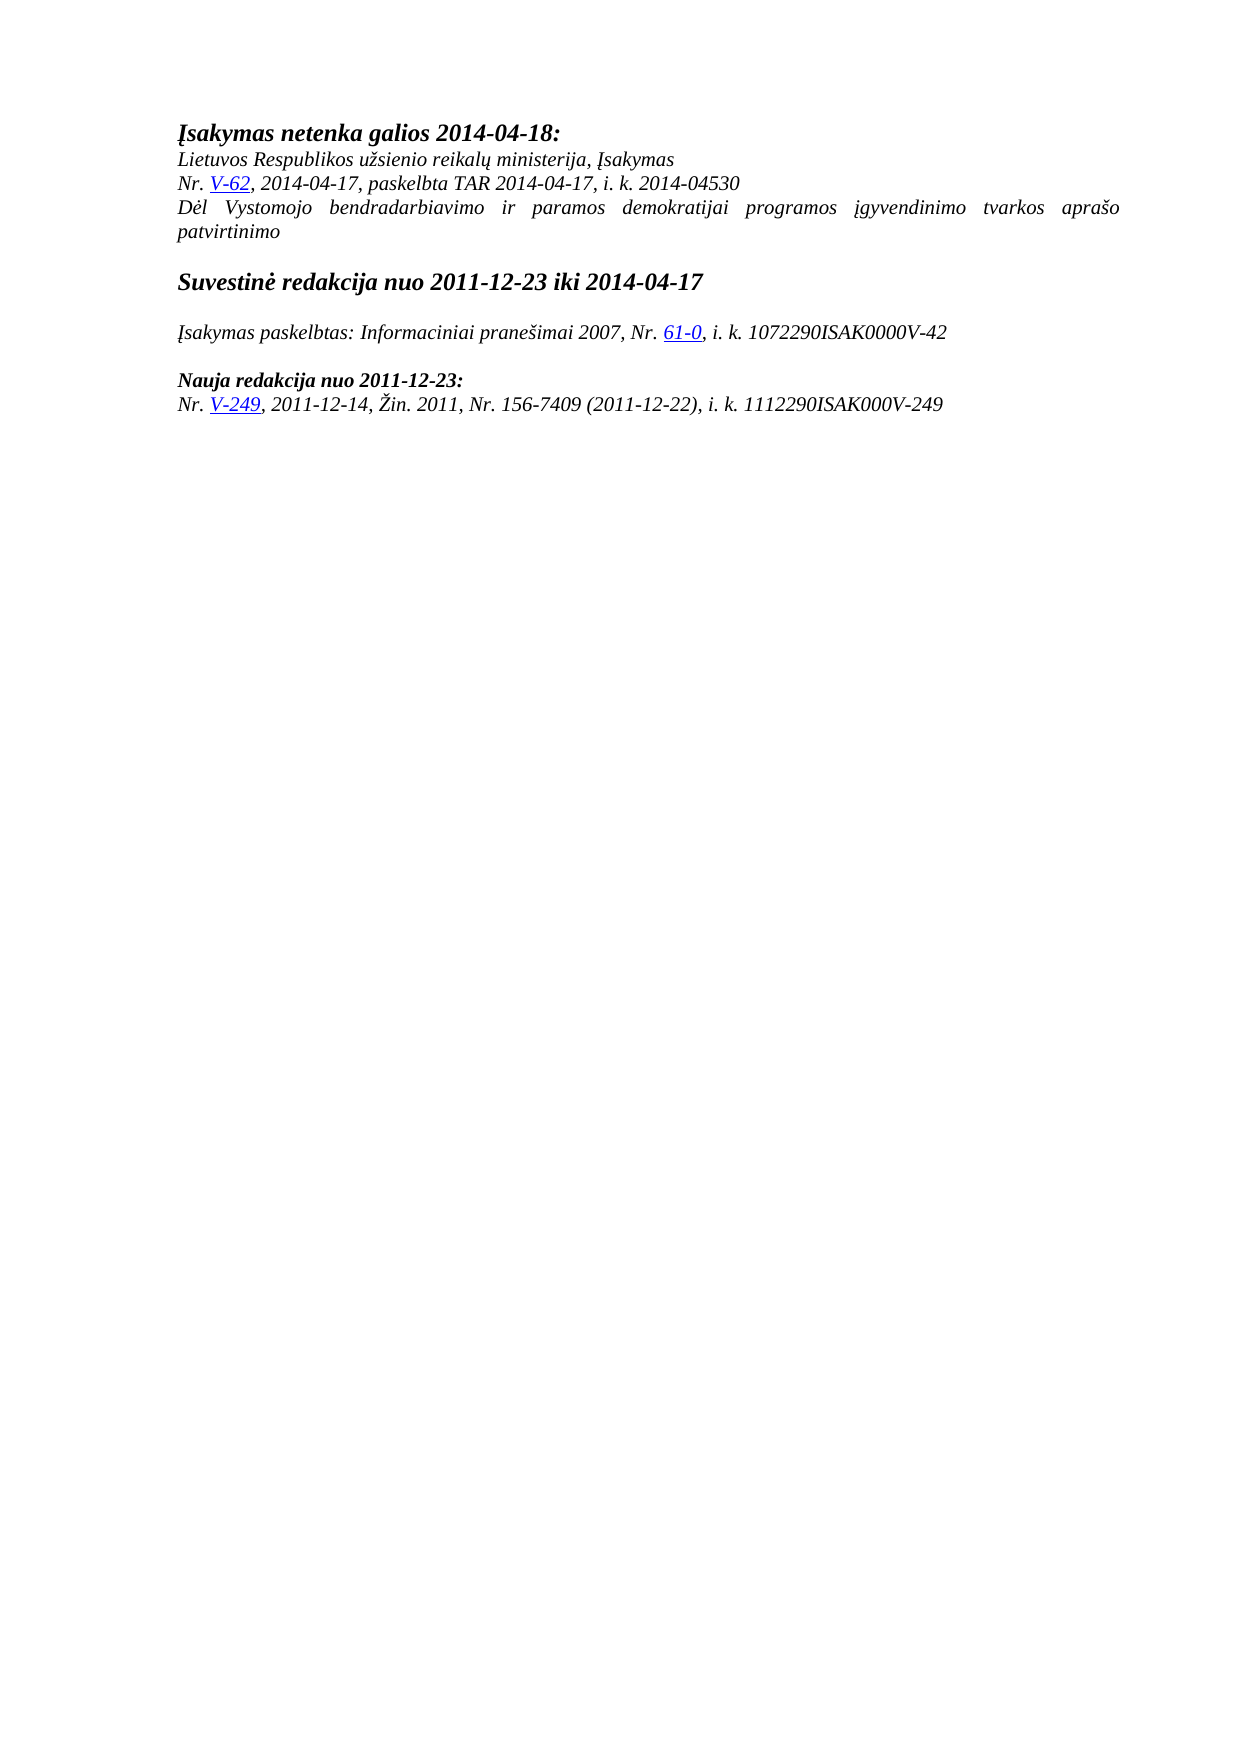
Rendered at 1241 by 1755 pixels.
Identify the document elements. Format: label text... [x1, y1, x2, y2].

text Suvestinė redakcija nuo 2011-12-23 iki 2014-04-17 [177, 267, 1122, 296]
text Lietuvos Respublikos užsienio reikalų ministerija, Įsakymas [177, 147, 1122, 171]
text Nauja redakcija nuo 2011-12-23: [177, 368, 1122, 392]
text Nr. V-62, 2014-04-17, paskelbta TAR 2014-04-17, i. k. 2014-04530 [177, 171, 1122, 195]
text Dėl Vystomojo bendradarbiavimo ir paramos demokratijai programos įgyvendinimo tvarkos aprašo patvirtinimo [177, 195, 1122, 243]
text Įsakymas paskelbtas: Informaciniai pranešimai 2007, Nr. 61-0, i. k. 1072290ISAK0000V-42 [177, 320, 1122, 344]
text Įsakymas netenka galios 2014-04-18: [177, 118, 1122, 147]
text Nr. V-249, 2011-12-14, Žin. 2011, Nr. 156-7409 (2011-12-22), i. k. 1112290ISAK000V-249 [177, 392, 1122, 416]
